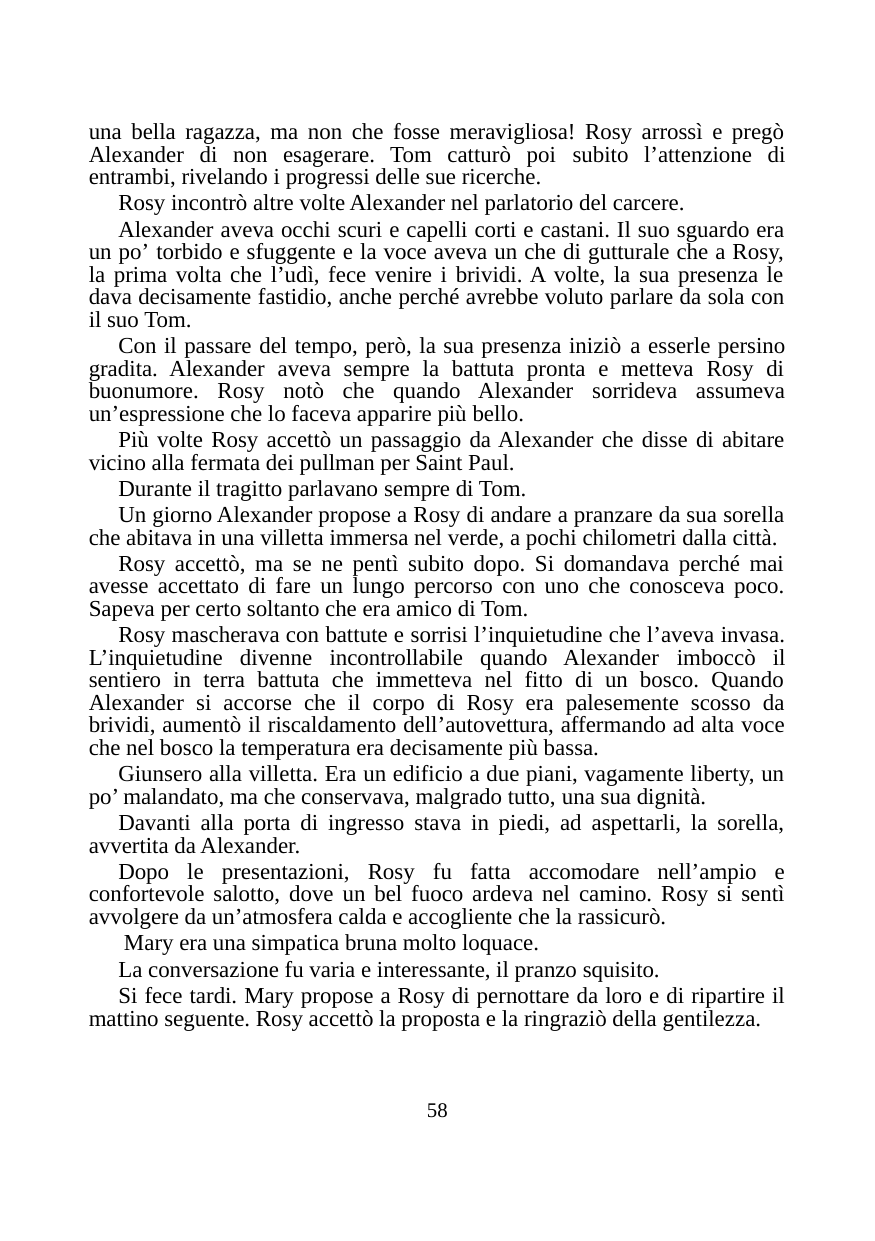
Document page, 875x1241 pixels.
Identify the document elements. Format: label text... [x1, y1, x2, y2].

text Mary era una simpatica bruna molto loquace. [88, 929, 786, 956]
text Alexander aveva occhi scuri e capelli corti e castani. Il suo sguardo era un po’ torbido e sfuggente e la voce aveva un che di gutturale che a Rosy, la prima volta che l’udì, fece venire i brividi. A volte, la sua presenza le dava decisamente fastidio, anche perché avrebbe voluto parlare da sola con il suo Tom. [88, 216, 786, 332]
text una bella ragazza, ma non che fosse meravigliosa! Rosy arrossì e pregò Alexander di non esagerare. Tom catturò poi subito l’attenzione di entrambi, rivelando i progressi delle sue ricerche. [88, 118, 786, 189]
text Rosy accettò, ma se ne pentì subito dopo. Si domandava perché mai avesse accettato di fare un lungo percorso con uno che conosceva poco. Sapeva per certo soltanto che era amico di Tom. [88, 550, 786, 621]
text La conversazione fu varia e interessante, il pranzo squisito. [88, 956, 786, 982]
text Giunsero alla villetta. Era un edificio a due piani, vagamente liberty, un po’ malandato, ma che conservava, malgrado tutto, una sua dignità. [88, 760, 786, 809]
text Un giorno Alexander propose a Rosy di andare a pranzare da sua sorella che abitava in una villetta immersa nel verde, a pochi chilometri dalla città. [88, 501, 786, 550]
text Con il passare del tempo, però, la sua presenza iniziò a esserle persino gradita. Alexander aveva sempre la battuta pronta e metteva Rosy di buonumore. Rosy notò che quando Alexander sorrideva assumeva un’espressione che lo faceva apparire più bello. [88, 332, 786, 426]
text Dopo le presentazioni, Rosy fu fatta accomodare nell’ampio e confortevole salotto, dove un bel fuoco ardeva nel camino. Rosy si sentì avvolgere da un’atmosfera calda e accogliente che la rassicurò. [88, 858, 786, 929]
text Si fece tardi. Mary propose a Rosy di pernottare da loro e di ripartire il mattino seguente. Rosy accettò la proposta e la ringraziò della gentilezza. [88, 982, 786, 1031]
text Rosy incontrò altre volte Alexander nel parlatorio del carcere. [88, 189, 786, 216]
text Davanti alla porta di ingresso stava in piedi, ad aspettarli, la sorella, avvertita da Alexander. [88, 809, 786, 858]
text Rosy mascherava con battute e sorrisi l’inquietudine che l’aveva invasa. L’inquietudine divenne incontrollabile quando Alexander imboccò il sentiero in terra battuta che immetteva nel fitto di un bosco. Quando Alexander si accorse che il corpo di Rosy era palesemente scosso da brividi, aumentò il riscaldamento dell’autovettura, affermando ad alta voce che nel bosco la temperatura era decisamente più bassa. [88, 621, 786, 760]
text Più volte Rosy accettò un passaggio da Alexander che disse di abitare vicino alla fermata dei pullman per Saint Paul. [88, 426, 786, 475]
text Durante il tragitto parlavano sempre di Tom. [88, 475, 786, 501]
